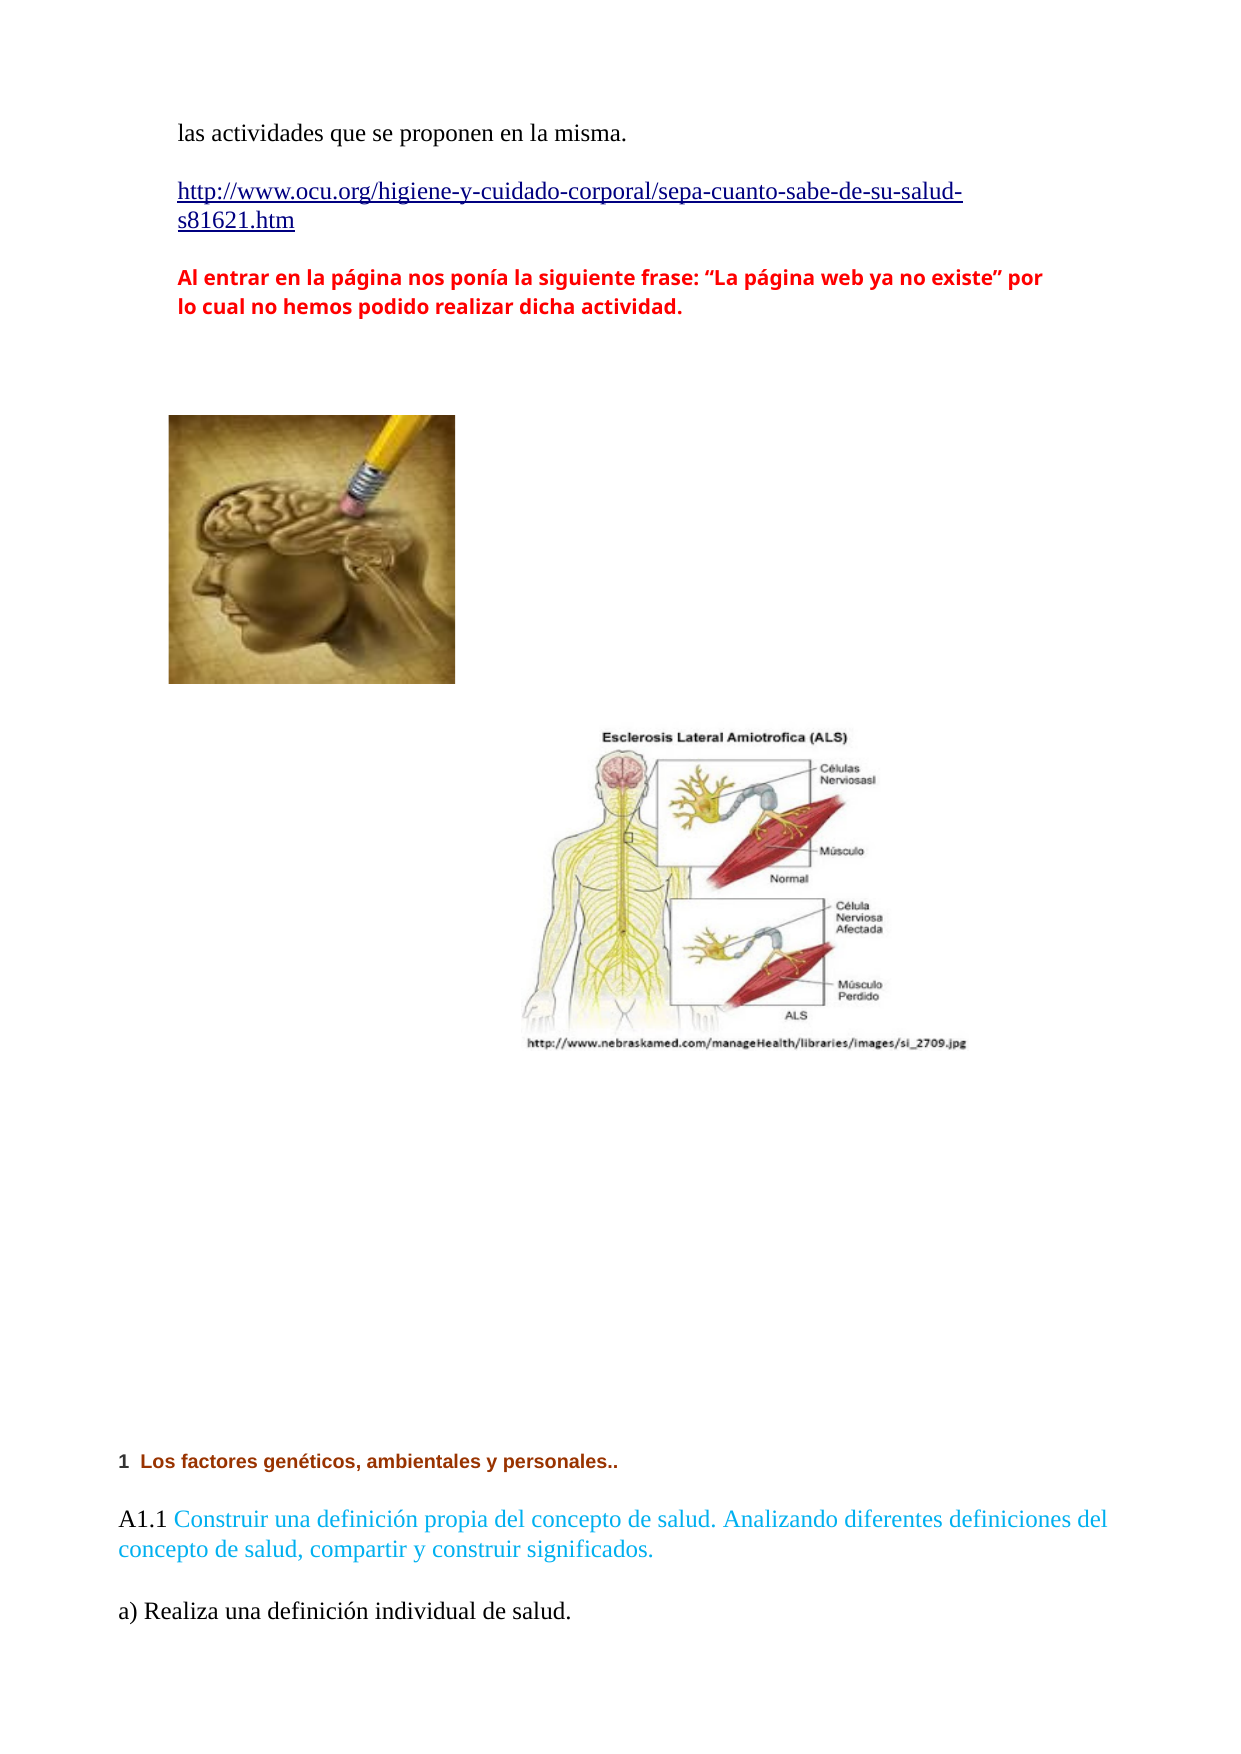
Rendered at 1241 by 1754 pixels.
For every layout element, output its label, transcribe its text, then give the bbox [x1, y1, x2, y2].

text A1.1 Construir una definición propia del concepto de salud. Analizando diferentes definiciones del concepto de salud, compartir y construir significados. [118, 1502, 1122, 1562]
picture [521, 718, 969, 1051]
picture [168, 415, 456, 684]
text las actividades que se proponen en la misma. [177, 118, 1063, 147]
text a) Realiza una definición individual de salud. [118, 1596, 1122, 1625]
text http://www.ocu.org/higiene-y-cuidado-corporal/sepa-cuanto-sabe-de-su-salud-s81621.htm [177, 176, 1063, 234]
text 1 Los factores genéticos, ambientales y personales.. [118, 1450, 1122, 1473]
text Al entrar en la página nos ponía la siguiente frase: “La página web ya no existe” por lo cual no hemos podido realizar dicha actividad. [177, 263, 1063, 320]
